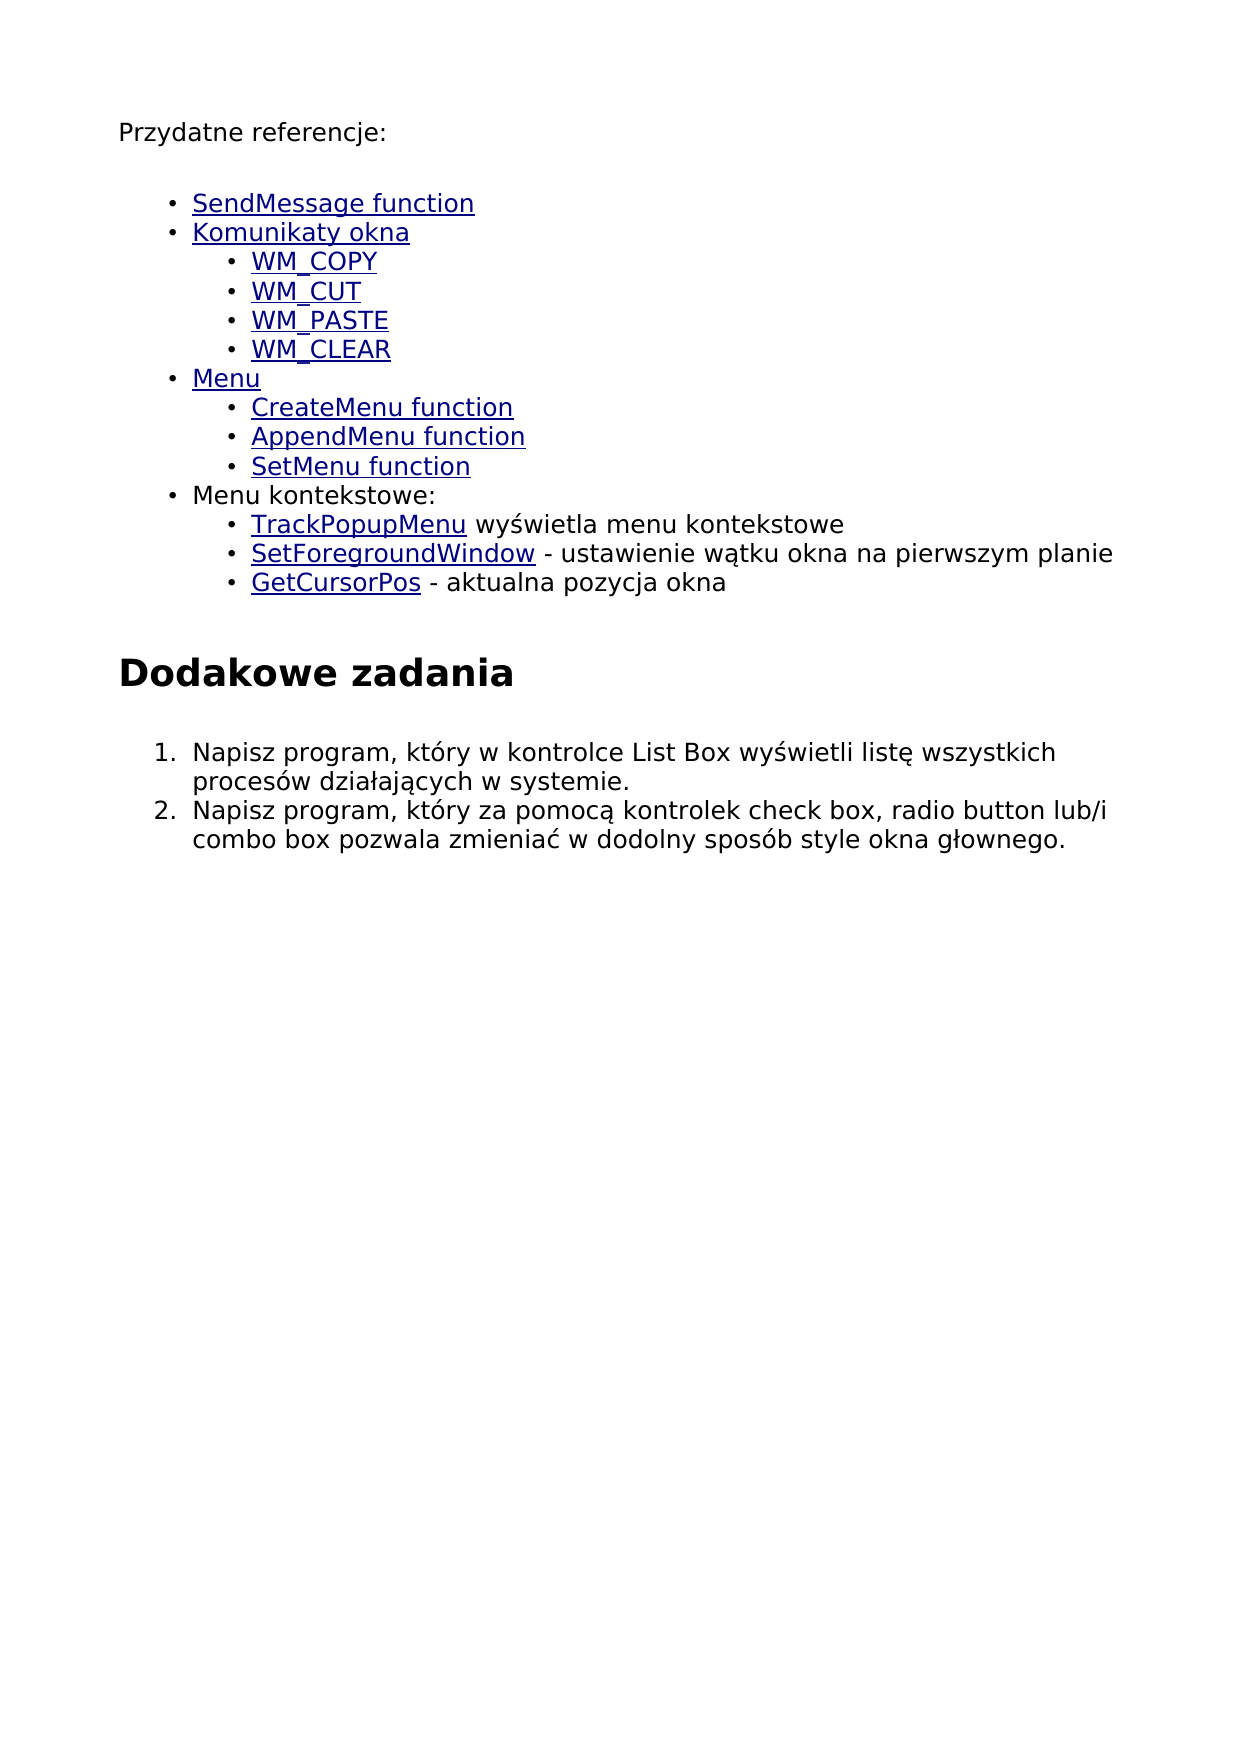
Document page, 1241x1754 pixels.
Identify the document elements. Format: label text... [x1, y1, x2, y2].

list SendMessage function [177, 189, 1122, 218]
list Napisz program, który za pomocą kontrolek check box, radio button lub/i combo box pozwala zmieniać w dodolny sposób style okna głownego. [177, 796, 1122, 854]
subtitle Dodakowe zadania [118, 652, 1122, 696]
list TrackPopupMenu wyświetla menu kontekstowe [236, 510, 1122, 539]
list GetCursorPos - aktualna pozycja okna [236, 568, 1122, 598]
list WM_COPY [236, 248, 1122, 277]
list Napisz program, który w kontrolce List Box wyświetli listę wszystkich procesów działających w systemie. [177, 738, 1122, 796]
list WM_PASTE [236, 306, 1122, 335]
list SetMenu function [236, 452, 1122, 481]
list WM_CLEAR [236, 335, 1122, 364]
list CreateMenu function [236, 393, 1122, 423]
list SetForegroundWindow - ustawienie wątku okna na pierwszym planie [236, 539, 1122, 568]
list Menu kontekstowe: [177, 481, 1122, 510]
text Przydatne referencje: [118, 118, 1122, 147]
list Komunikaty okna [177, 218, 1122, 248]
list AppendMenu function [236, 423, 1122, 452]
list Menu [177, 364, 1122, 393]
list WM_CUT [236, 277, 1122, 306]
